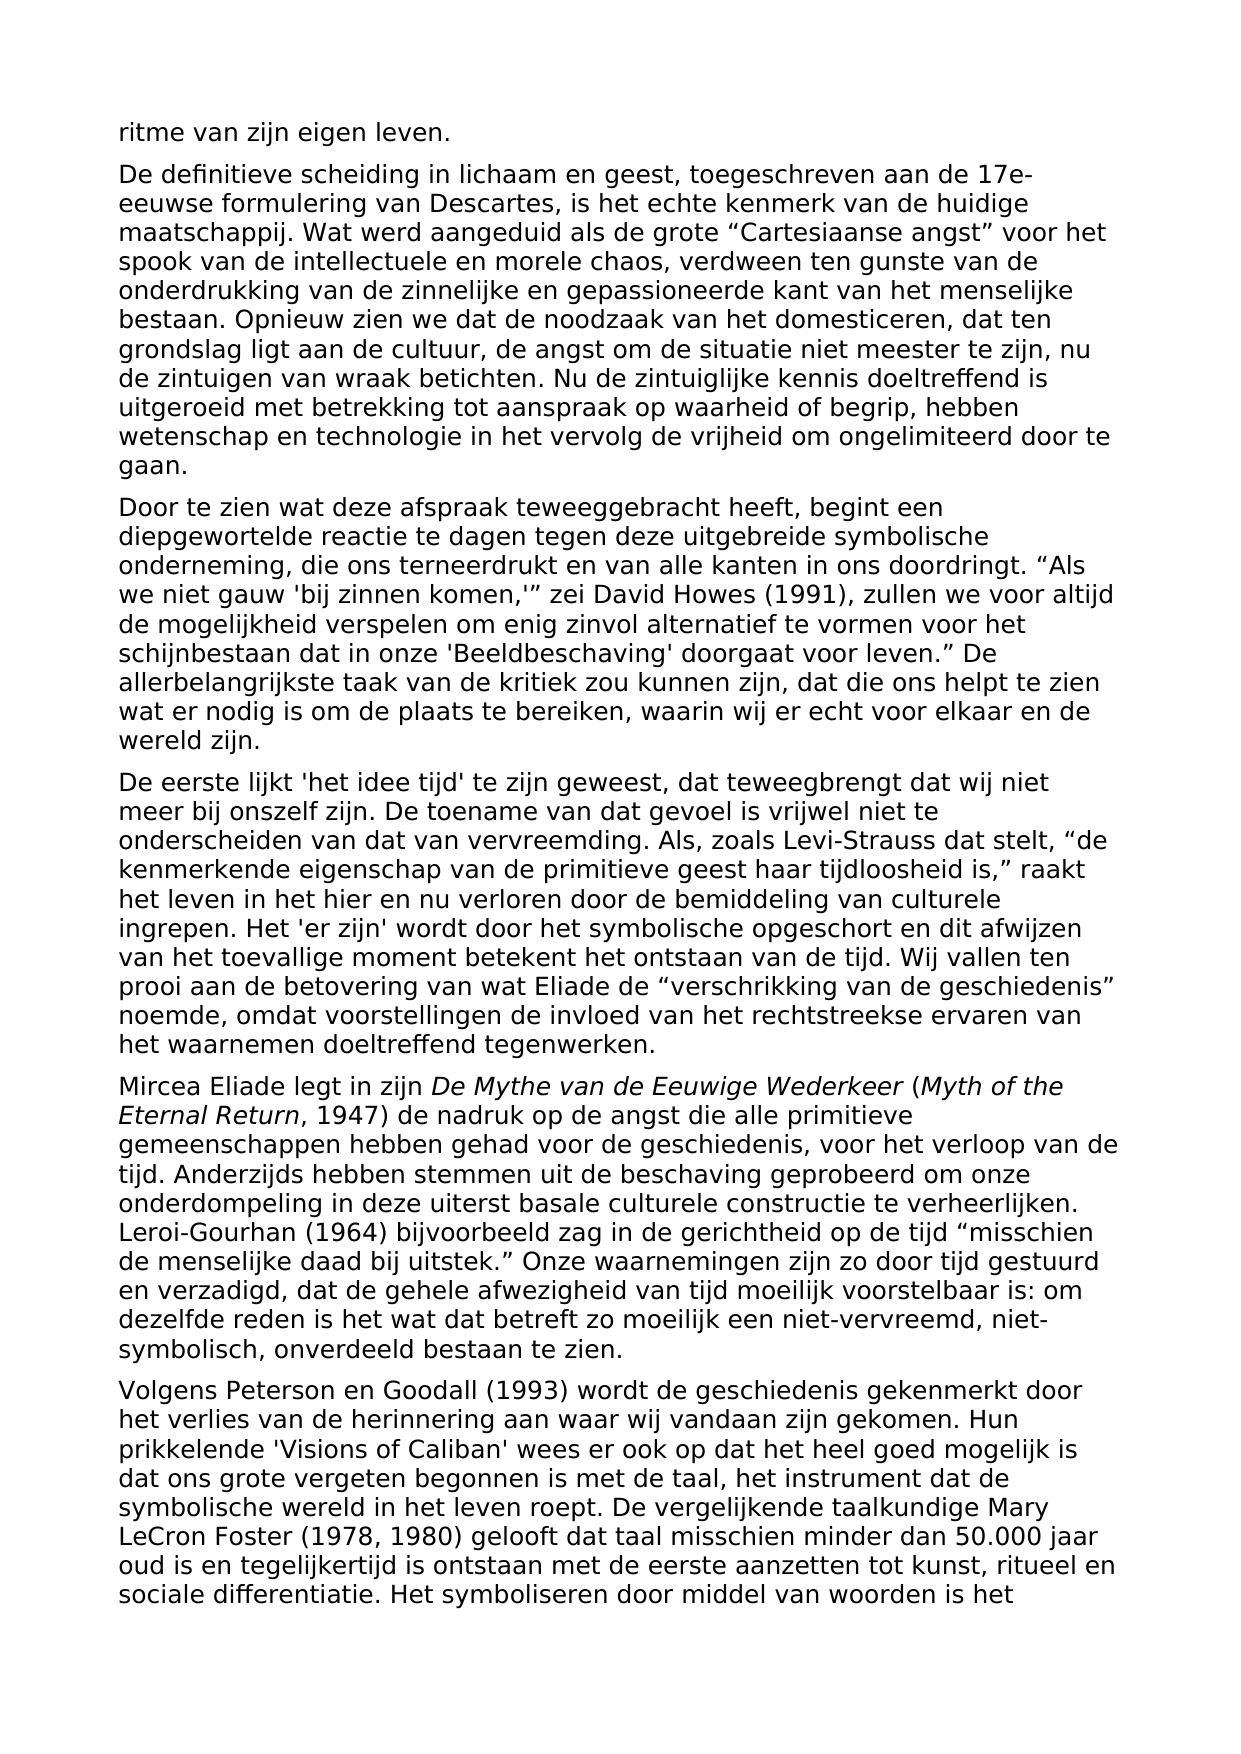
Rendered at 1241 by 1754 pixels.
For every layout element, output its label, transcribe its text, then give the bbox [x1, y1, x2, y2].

text Mircea Eliade legt in zijn De Mythe van de Eeuwige Wederkeer (Myth of the Eternal Return, 1947) de nadruk op de angst die alle primitieve gemeenschappen hebben gehad voor de geschiedenis, voor het verloop van de tijd. Anderzijds hebben stemmen uit de beschaving geprobeerd om onze onderdompeling in deze uiterst basale culturele constructie te verheerlijken. Leroi-Gourhan (1964) bijvoorbeeld zag in de gerichtheid op de tijd “misschien de menselijke daad bij uitstek.” Onze waarnemingen zijn zo door tijd gestuurd en verzadigd, dat de gehele afwezigheid van tijd moeilijk voorstelbaar is: om dezelfde reden is het wat dat betreft zo moeilijk een niet-vervreemd, niet-symbolisch, onverdeeld bestaan te zien. [118, 1072, 1122, 1364]
text De definitieve scheiding in lichaam en geest, toegeschreven aan de 17e-eeuwse formulering van Descartes, is het echte kenmerk van de huidige maatschappij. Wat werd aangeduid als de grote “Cartesiaanse angst” voor het spook van de intellectuele en morele chaos, verdween ten gunste van de onderdrukking van de zinnelijke en gepassioneerde kant van het menselijke bestaan. Opnieuw zien we dat de noodzaak van het domesticeren, dat ten grondslag ligt aan de cultuur, de angst om de situatie niet meester te zijn, nu de zintuigen van wraak betichten. Nu de zintuiglijke kennis doeltreffend is uitgeroeid met betrekking tot aanspraak op waarheid of begrip, hebben wetenschap en technologie in het vervolg de vrijheid om ongelimiteerd door te gaan. [118, 160, 1122, 481]
text Door te zien wat deze afspraak teweeggebracht heeft, begint een diepgewortelde reactie te dagen tegen deze uitgebreide symbolische onderneming, die ons terneerdrukt en van alle kanten in ons doordringt. “Als we niet gauw 'bij zinnen komen,'” zei David Howes (1991), zullen we voor altijd de mogelijkheid verspelen om enig zinvol alternatief te vormen voor het schijnbestaan dat in onze 'Beeldbeschaving' doorgaat voor leven.” De allerbelangrijkste taak van de kritiek zou kunnen zijn, dat die ons helpt te zien wat er nodig is om de plaats te bereiken, waarin wij er echt voor elkaar en de wereld zijn. [118, 493, 1122, 756]
text ritme van zijn eigen leven. [118, 118, 1122, 147]
text De eerste lijkt 'het idee tijd' te zijn geweest, dat teweegbrengt dat wij niet meer bij onszelf zijn. De toename van dat gevoel is vrijwel niet te onderscheiden van dat van vervreemding. Als, zoals Levi-Strauss dat stelt, “de kenmerkende eigenschap van de primitieve geest haar tijdloosheid is,” raakt het leven in het hier en nu verloren door de bemiddeling van culturele ingrepen. Het 'er zijn' wordt door het symbolische opgeschort en dit afwijzen van het toevallige moment betekent het ontstaan van de tijd. Wij vallen ten prooi aan de betovering van wat Eliade de “verschrikking van de geschiedenis” noemde, omdat voorstellingen de invloed van het rechtstreekse ervaren van het waarnemen doeltreffend tegenwerken. [118, 768, 1122, 1060]
text Volgens Peterson en Goodall (1993) wordt de geschiedenis gekenmerkt door het verlies van de herinnering aan waar wij vandaan zijn gekomen. Hun prikkelende 'Visions of Caliban' wees er ook op dat het heel goed mogelijk is dat ons grote vergeten begonnen is met de taal, het instrument dat de symbolische wereld in het leven roept. De vergelijkende taalkundige Mary LeCron Foster (1978, 1980) gelooft dat taal misschien minder dan 50.000 jaar oud is en tegelijkertijd is ontstaan met de eerste aanzetten tot kunst, ritueel en sociale differentiatie. Het symboliseren door middel van woorden is het [118, 1376, 1122, 1610]
